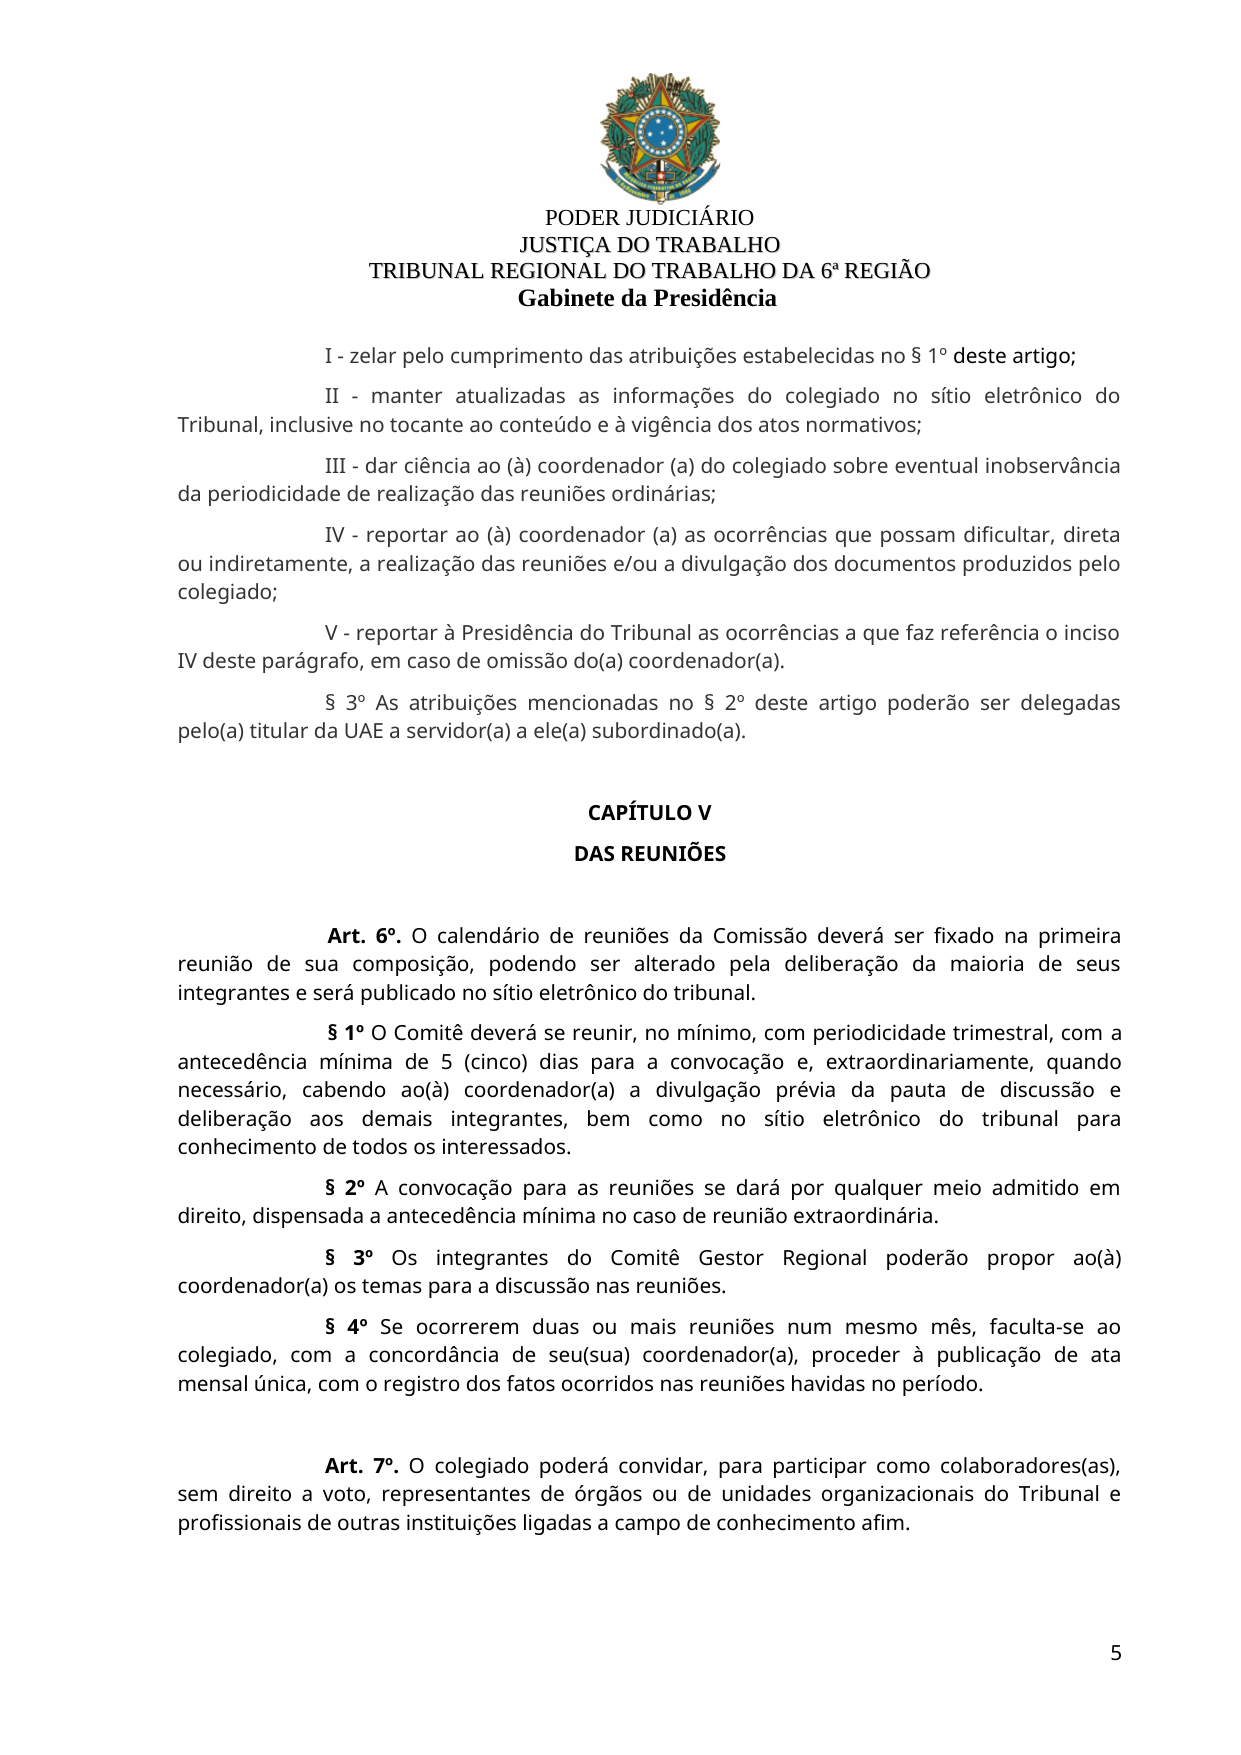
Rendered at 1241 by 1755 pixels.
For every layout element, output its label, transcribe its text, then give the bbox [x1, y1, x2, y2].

text DAS REUNIÕES [177, 839, 1122, 867]
text § 3º Os integrantes do Comitê Gestor Regional poderão propor ao(à) coordenador(a) os temas para a discussão nas reuniões. [177, 1243, 1122, 1299]
text I - zelar pelo cumprimento das atribuições estabelecidas no § 1º deste artigo; [177, 341, 1122, 369]
text Art. 7º. O colegiado poderá convidar, para participar como colaboradores(as), sem direito a voto, representantes de órgãos ou de unidades organizacionais do Tribunal e profissionais de outras instituições ligadas a campo de conhecimento afim. [177, 1451, 1122, 1536]
text CAPÍTULO V [177, 798, 1122, 826]
text § 2º A convocação para as reuniões se dará por qualquer meio admitido em direito, dispensada a antecedência mínima no caso de reunião extraordinária. [177, 1173, 1122, 1230]
text Art. 6º. O calendário de reuniões da Comissão deverá ser fixado na primeira reunião de sua composição, podendo ser alterado pela deliberação da maioria de seus integrantes e será publicado no sítio eletrônico do tribunal. [177, 921, 1122, 1006]
text V - reportar à Presidência do Tribunal as ocorrências a que faz referência o inciso IV deste parágrafo, em caso de omissão do(a) coordenador(a). [177, 618, 1122, 675]
text II - manter atualizadas as informações do colegiado no sítio eletrônico do Tribunal, inclusive no tocante ao conteúdo e à vigência dos atos normativos; [177, 382, 1122, 438]
text IV - reportar ao (à) coordenador (a) as ocorrências que possam dificultar, direta ou indiretamente, a realização das reuniões e/ou a divulgação dos documentos produzidos pelo colegiado; [177, 520, 1122, 606]
text § 3º As atribuições mencionadas no § 2º deste artigo poderão ser delegadas pelo(a) titular da UAE a servidor(a) a ele(a) subordinado(a). [177, 688, 1122, 744]
text § 4º Se ocorrerem duas ou mais reuniões num mesmo mês, faculta-se ao colegiado, com a concordância de seu(sua) coordenador(a), proceder à publicação de ata mensal única, com o registro dos fatos ocorridos nas reuniões havidas no período. [177, 1312, 1122, 1397]
text § 1º O Comitê deverá se reunir, no mínimo, com periodicidade trimestral, com a antecedência mínima de 5 (cinco) dias para a convocação e, extraordinariamente, quando necessário, cabendo ao(à) coordenador(a) a divulgação prévia da pauta de discussão e deliberação aos demais integrantes, bem como no sítio eletrônico do tribunal para conhecimento de todos os interessados. [177, 1018, 1122, 1161]
text III - dar ciência ao (à) coordenador (a) do colegiado sobre eventual inobservância da periodicidade de realização das reuniões ordinárias; [177, 451, 1122, 508]
